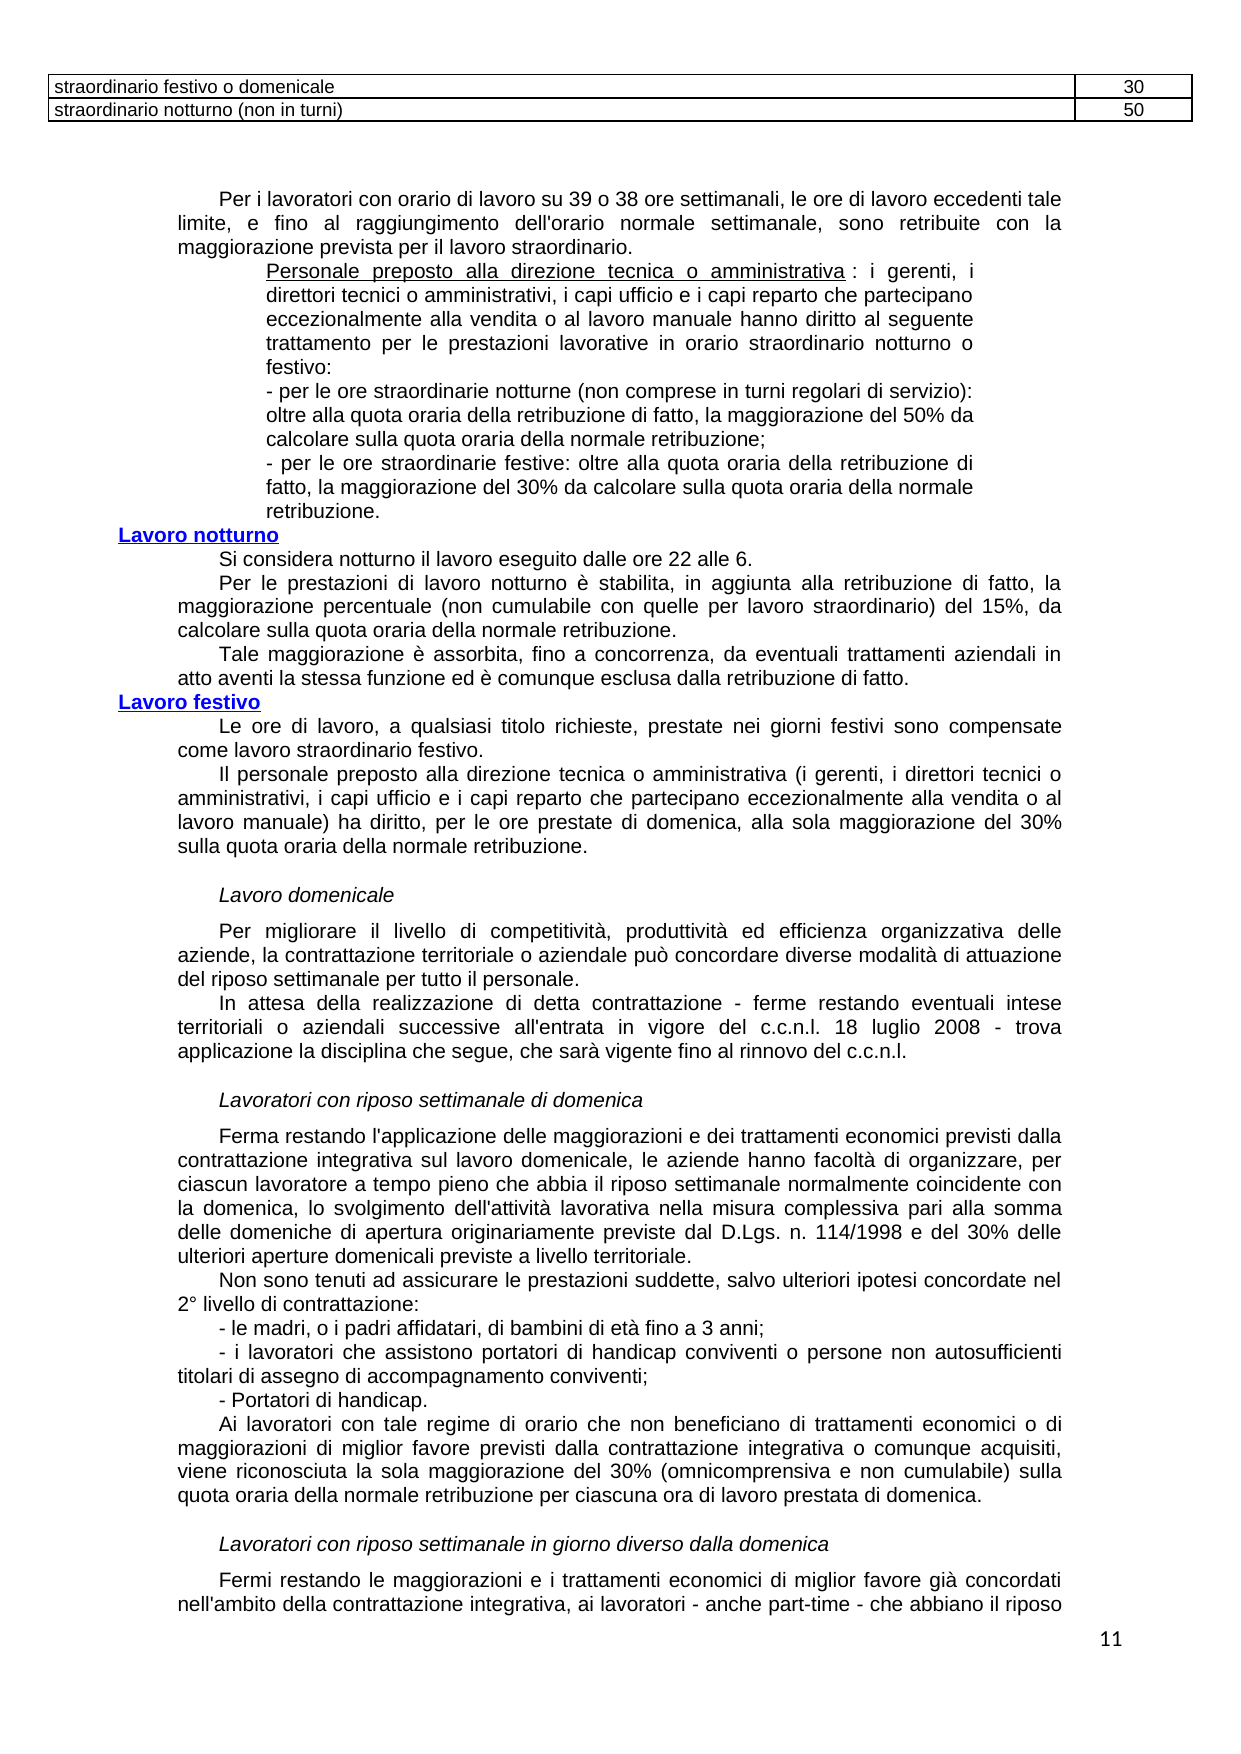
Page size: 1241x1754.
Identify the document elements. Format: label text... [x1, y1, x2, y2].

text Per le prestazioni di lavoro notturno è stabilita, in aggiunta alla retribuzione di fatto, la maggiorazione percentuale (non cumulabile con quelle per lavoro straordinario) del 15%, da calcolare sulla quota oraria della normale retribuzione. [177, 570, 1063, 642]
text Le ore di lavoro, a qualsiasi titolo richieste, prestate nei giorni festivi sono compensate come lavoro straordinario festivo. [177, 714, 1063, 762]
text - per le ore straordinarie notturne (non comprese in turni regolari di servizio): oltre alla quota oraria della retribuzione di fatto, la maggiorazione del 50% da calcolare sulla quota oraria della normale retribuzione; [266, 379, 974, 451]
text Personale preposto alla direzione tecnica o amministrativa : i gerenti, i direttori tecnici o amministrativi, i capi ufficio e i capi reparto che partecipano eccezionalmente alla vendita o al lavoro manuale hanno diritto al seguente trattamento per le prestazioni lavorative in orario straordinario notturno o festivo: [266, 259, 974, 379]
text Lavoro notturno [118, 522, 1122, 546]
text Per migliorare il livello di competitività, produttività ed efficienza organizzativa delle aziende, la contrattazione territoriale o aziendale può concordare diverse modalità di attuazione del riposo settimanale per tutto il personale. [177, 919, 1063, 991]
text Per i lavoratori con orario di lavoro su 39 o 38 ore settimanali, le ore di lavoro eccedenti tale limite, e fino al raggiungimento dell'orario normale settimanale, sono retribuite con la maggiorazione prevista per il lavoro straordinario. [177, 187, 1063, 259]
text In attesa della realizzazione di detta contrattazione - ferme restando eventuali intese territoriali o aziendali successive all'entrata in vigore del c.c.n.l. 18 luglio 2008 - trova applicazione la disciplina che segue, che sarà vigente fino al rinnovo del c.c.n.l. [177, 991, 1063, 1063]
text Lavoratori con riposo settimanale di domenica [177, 1087, 1063, 1111]
table_cell straordinario festivo o domenicale [49, 75, 1074, 97]
text Fermi restando le maggiorazioni e i trattamenti economici di miglior favore già concordati nell'ambito della contrattazione integrativa, ai lavoratori - anche part-time - che abbiano il riposo [177, 1568, 1063, 1616]
text - le madri, o i padri affidatari, di bambini di età fino a 3 anni; [177, 1316, 1063, 1339]
text Lavoro festivo [118, 690, 1122, 714]
text Il personale preposto alla direzione tecnica o amministrativa (i gerenti, i direttori tecnici o amministrativi, i capi ufficio e i capi reparto che partecipano eccezionalmente alla vendita o al lavoro manuale) ha diritto, per le ore prestate di domenica, alla sola maggiorazione del 30% sulla quota oraria della normale retribuzione. [177, 762, 1063, 858]
text Si considera notturno il lavoro eseguito dalle ore 22 alle 6. [177, 546, 1063, 570]
text Non sono tenuti ad assicurare le prestazioni suddette, salvo ulteriori ipotesi concordate nel 2° livello di contrattazione: [177, 1268, 1063, 1316]
text - per le ore straordinarie festive: oltre alla quota oraria della retribuzione di fatto, la maggiorazione del 30% da calcolare sulla quota oraria della normale retribuzione. [266, 451, 974, 522]
table_cell straordinario notturno (non in turni) [49, 99, 1074, 120]
text Lavoratori con riposo settimanale in giorno diverso dalla domenica [177, 1532, 1063, 1556]
text - Portatori di handicap. [177, 1387, 1063, 1411]
table_cell 50 [1076, 99, 1191, 120]
table_cell 30 [1076, 75, 1191, 97]
text Tale maggiorazione è assorbita, fino a concorrenza, da eventuali trattamenti aziendali in atto aventi la stessa funzione ed è comunque esclusa dalla retribuzione di fatto. [177, 642, 1063, 690]
text Ai lavoratori con tale regime di orario che non beneficiano di trattamenti economici o di maggiorazioni di miglior favore previsti dalla contrattazione integrativa o comunque acquisiti, viene riconosciuta la sola maggiorazione del 30% (omnicomprensiva e non cumulabile) sulla quota oraria della normale retribuzione per ciascuna ora di lavoro prestata di domenica. [177, 1411, 1063, 1507]
text Lavoro domenicale [177, 883, 1063, 907]
text - i lavoratori che assistono portatori di handicap conviventi o persone non autosufficienti titolari di assegno di accompagnamento conviventi; [177, 1339, 1063, 1387]
text Ferma restando l'applicazione delle maggiorazioni e dei trattamenti economici previsti dalla contrattazione integrativa sul lavoro domenicale, le aziende hanno facoltà di organizzare, per ciascun lavoratore a tempo pieno che abbia il riposo settimanale normalmente coincidente con la domenica, lo svolgimento dell'attività lavorativa nella misura complessiva pari alla somma delle domeniche di apertura originariamente previste dal D.Lgs. n. 114/1998 e del 30% delle ulteriori aperture domenicali previste a livello territoriale. [177, 1124, 1063, 1268]
